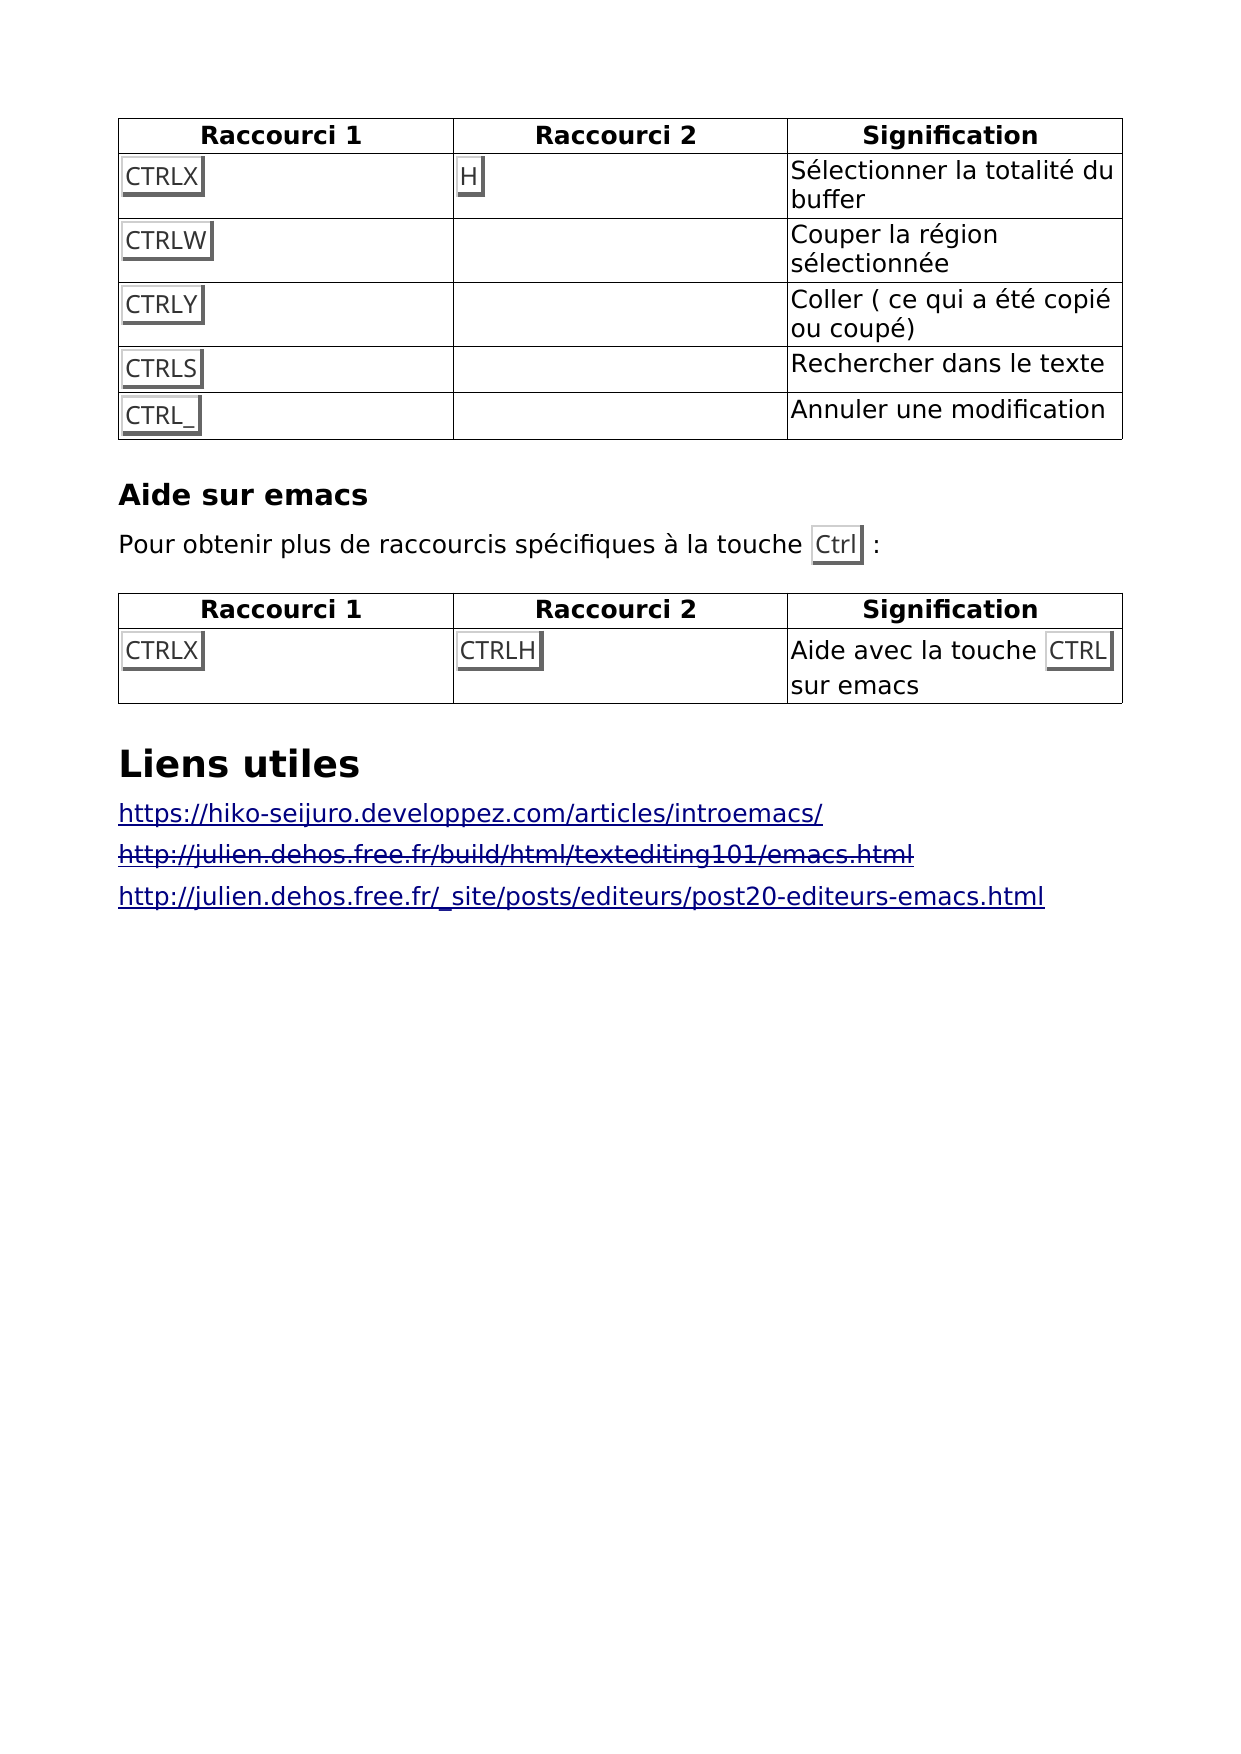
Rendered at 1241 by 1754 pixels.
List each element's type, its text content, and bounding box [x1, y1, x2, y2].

table_cell Couper la région sélectionnée [788, 219, 1122, 282]
text Pour obtenir plus de raccourcis spécifiques à la touche Ctrl : [118, 525, 811, 565]
table_header Raccourci 1 [119, 594, 453, 628]
table_cell H [454, 154, 787, 217]
subtitle Aide sur emacs [118, 478, 1122, 512]
table_cell Coller ( ce qui a été copié ou coupé) [788, 283, 1122, 346]
table_cell Sélectionner la totalité du buffer [788, 154, 1122, 217]
text http://julien.dehos.free.fr/_site/posts/editeurs/post20-editeurs-emacs.html [118, 882, 1122, 912]
table_cell Rechercher dans le texte [788, 347, 1122, 392]
table_header Raccourci 1 [119, 119, 453, 153]
table_cell Annuler une modification [788, 393, 1122, 438]
table_cell CTRLS [119, 347, 453, 392]
table_header Signification [788, 594, 1122, 628]
table_cell [454, 219, 787, 282]
table_cell CTRLX [119, 629, 453, 703]
table_cell CTRLW [119, 219, 453, 282]
table_cell [454, 393, 787, 438]
table_cell [454, 347, 787, 392]
table_cell CTRLH [454, 629, 787, 703]
table_cell CTRLY [119, 283, 453, 346]
table_cell [454, 283, 787, 346]
table_header Raccourci 2 [454, 594, 787, 628]
text https://hiko-seijuro.developpez.com/articles/introemacs/ [118, 799, 1122, 828]
text Pour obtenir plus de raccourcis spécifiques à la touche Ctrl : [864, 525, 1122, 565]
text http://julien.dehos.free.fr/build/html/textediting101/emacs.html [118, 841, 1122, 870]
table_header Signification [788, 119, 1122, 153]
table_cell Aide avec la touche CTRL sur emacs [788, 629, 1122, 703]
table_cell CTRL_ [119, 393, 453, 438]
subtitle Liens utiles [118, 743, 1122, 787]
table_header Raccourci 2 [454, 119, 787, 153]
table_cell CTRLX [119, 154, 453, 217]
